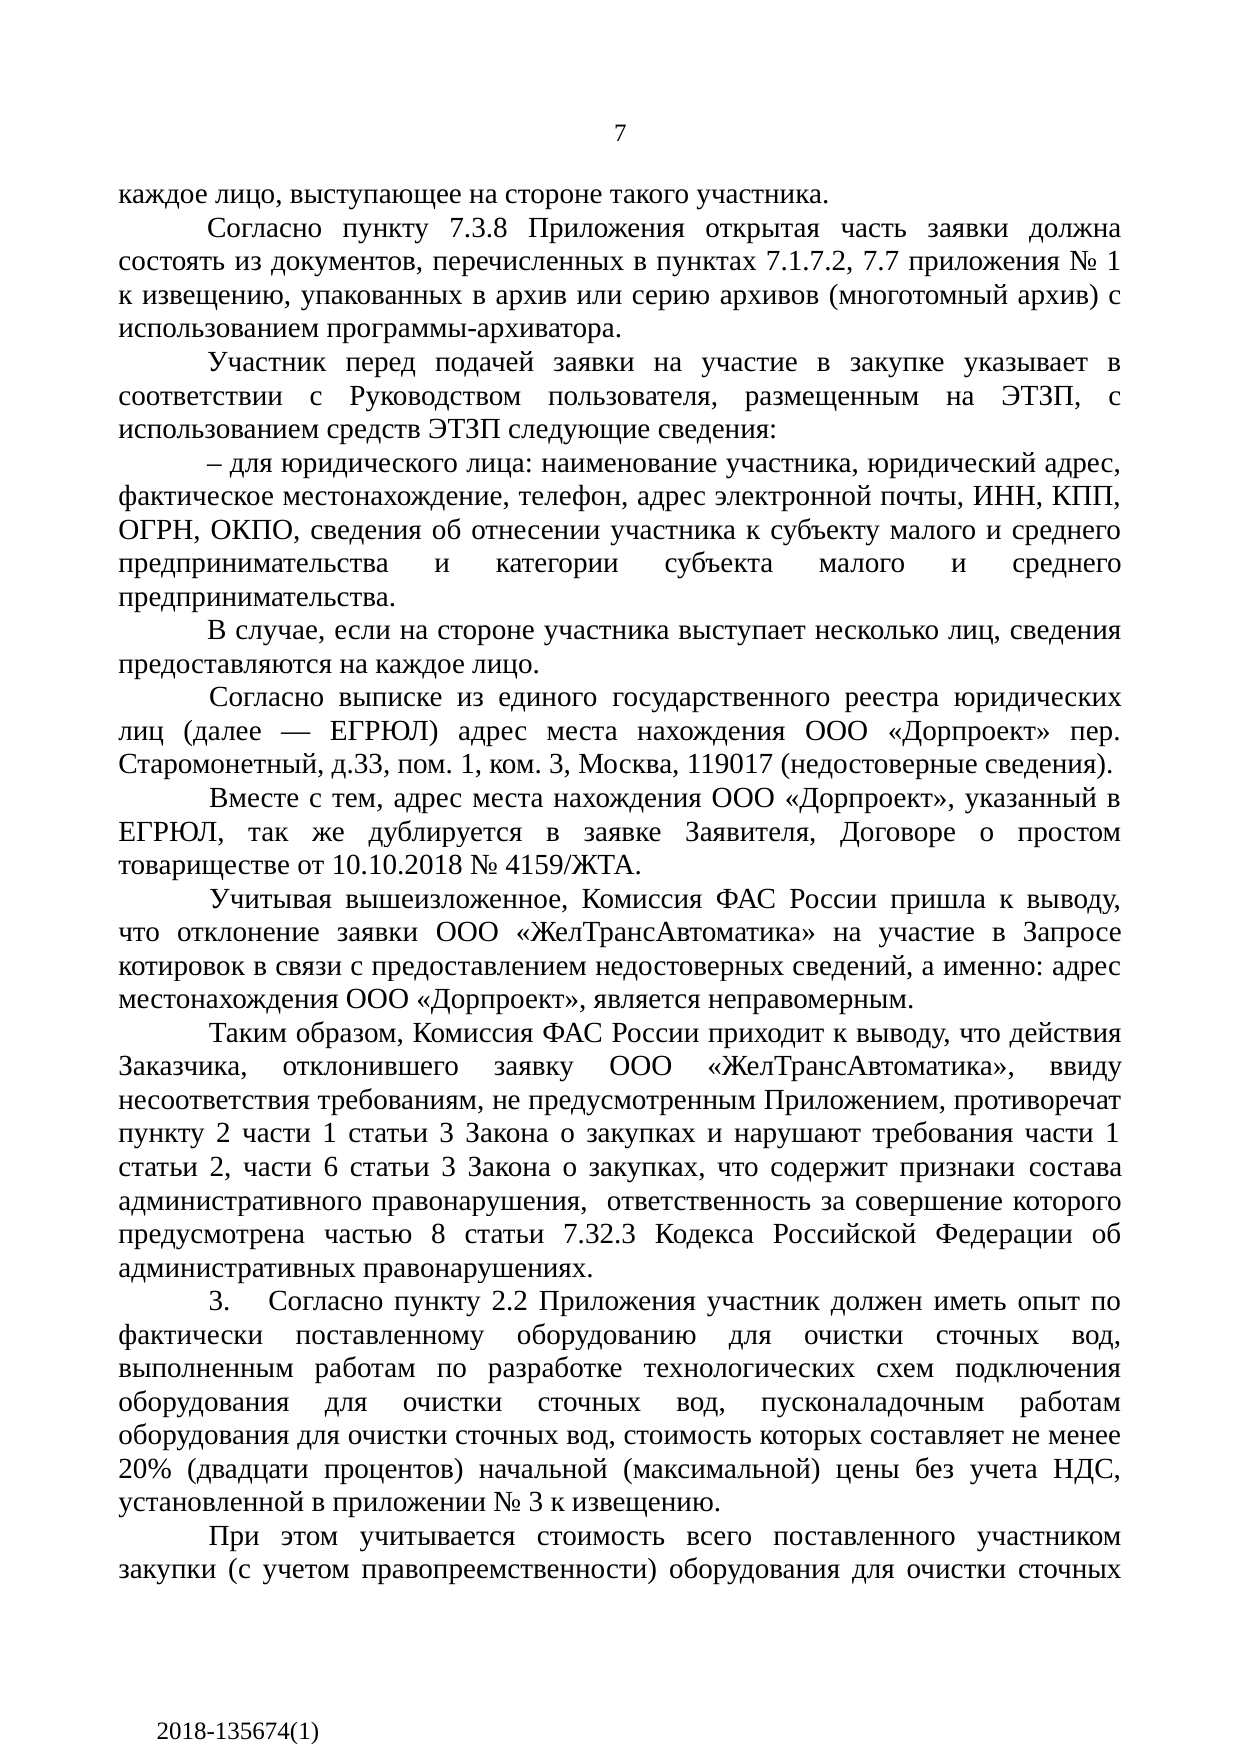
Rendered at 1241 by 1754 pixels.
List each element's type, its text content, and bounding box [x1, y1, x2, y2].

text каждое лицо, выступающее на стороне такого участника. [118, 176, 1122, 210]
text Таким образом, Комиссия ФАС России приходит к выводу, что действия Заказчика, отклонившего заявку ООО «ЖелТрансАвтоматика», ввиду несоответствия требованиям, не предусмотренным Приложением, противоречат пункту 2 части 1 статьи 3 Закона о закупках и нарушают требования части 1 статьи 2, части 6 статьи 3 Закона о закупках, что содержит признаки состава административного правонарушения, ответственность за совершение которого предусмотрена частью 8 статьи 7.32.3 Кодекса Российской Федерации об административных правонарушениях. [118, 1015, 1122, 1283]
text Учитывая вышеизложенное, Комиссия ФАС России пришла к выводу, что отклонение заявки ООО «ЖелТрансАвтоматика» на участие в Запросе котировок в связи с предоставлением недостоверных сведений, а именно: адрес местонахождения ООО «Дорпроект», является неправомерным. [118, 881, 1122, 1015]
text В случае, если на стороне участника выступает несколько лиц, сведения предоставляются на каждое лицо. [118, 612, 1122, 679]
text Участник перед подачей заявки на участие в закупке указывает в соответствии с Руководством пользователя, размещенным на ЭТЗП, с использованием средств ЭТЗП следующие сведения: [118, 344, 1122, 445]
text Вместе с тем, адрес места нахождения ООО «Дорпроект», указанный в ЕГРЮЛ, так же дублируется в заявке Заявителя, Договоре о простом товариществе от 10.10.2018 № 4159/ЖТА. [118, 780, 1122, 881]
text Согласно пункту 7.3.8 Приложения открытая часть заявки должна состоять из документов, перечисленных в пунктах 7.1.7.2, 7.7 приложения № 1 к извещению, упакованных в архив или серию архивов (многотомный архив) с использованием программы-архиватора. [118, 210, 1122, 344]
text При этом учитывается стоимость всего поставленного участником закупки (с учетом правопреемственности) оборудования для очистки сточных [118, 1518, 1122, 1585]
text – для юридического лица: наименование участника, юридический адрес, фактическое местонахождение, телефон, адрес электронной почты, ИНН, КПП, ОГРН, ОКПО, сведения об отнесении участника к субъекту малого и среднего предпринимательства и категории субъекта малого и среднего предпринимательства. [118, 445, 1122, 612]
list Согласно пункту 2.2 Приложения участник должен иметь опыт по фактически поставленному оборудованию для очистки сточных вод, выполненным работам по разработке технологических схем подключения оборудования для очистки сточных вод, пусконаладочным работам оборудования для очистки сточных вод, стоимость которых составляет не менее 20% (двадцати процентов) начальной (максимальной) цены без учета НДС, установленной в приложении № 3 к извещению. [118, 1283, 1122, 1518]
text Согласно выписке из единого государственного реестра юридических лиц (далее — ЕГРЮЛ) адрес места нахождения ООО «Дорпроект» пер. Старомонетный, д.33, пом. 1, ком. 3, Москва, 119017 (недостоверные сведения). [118, 679, 1122, 780]
